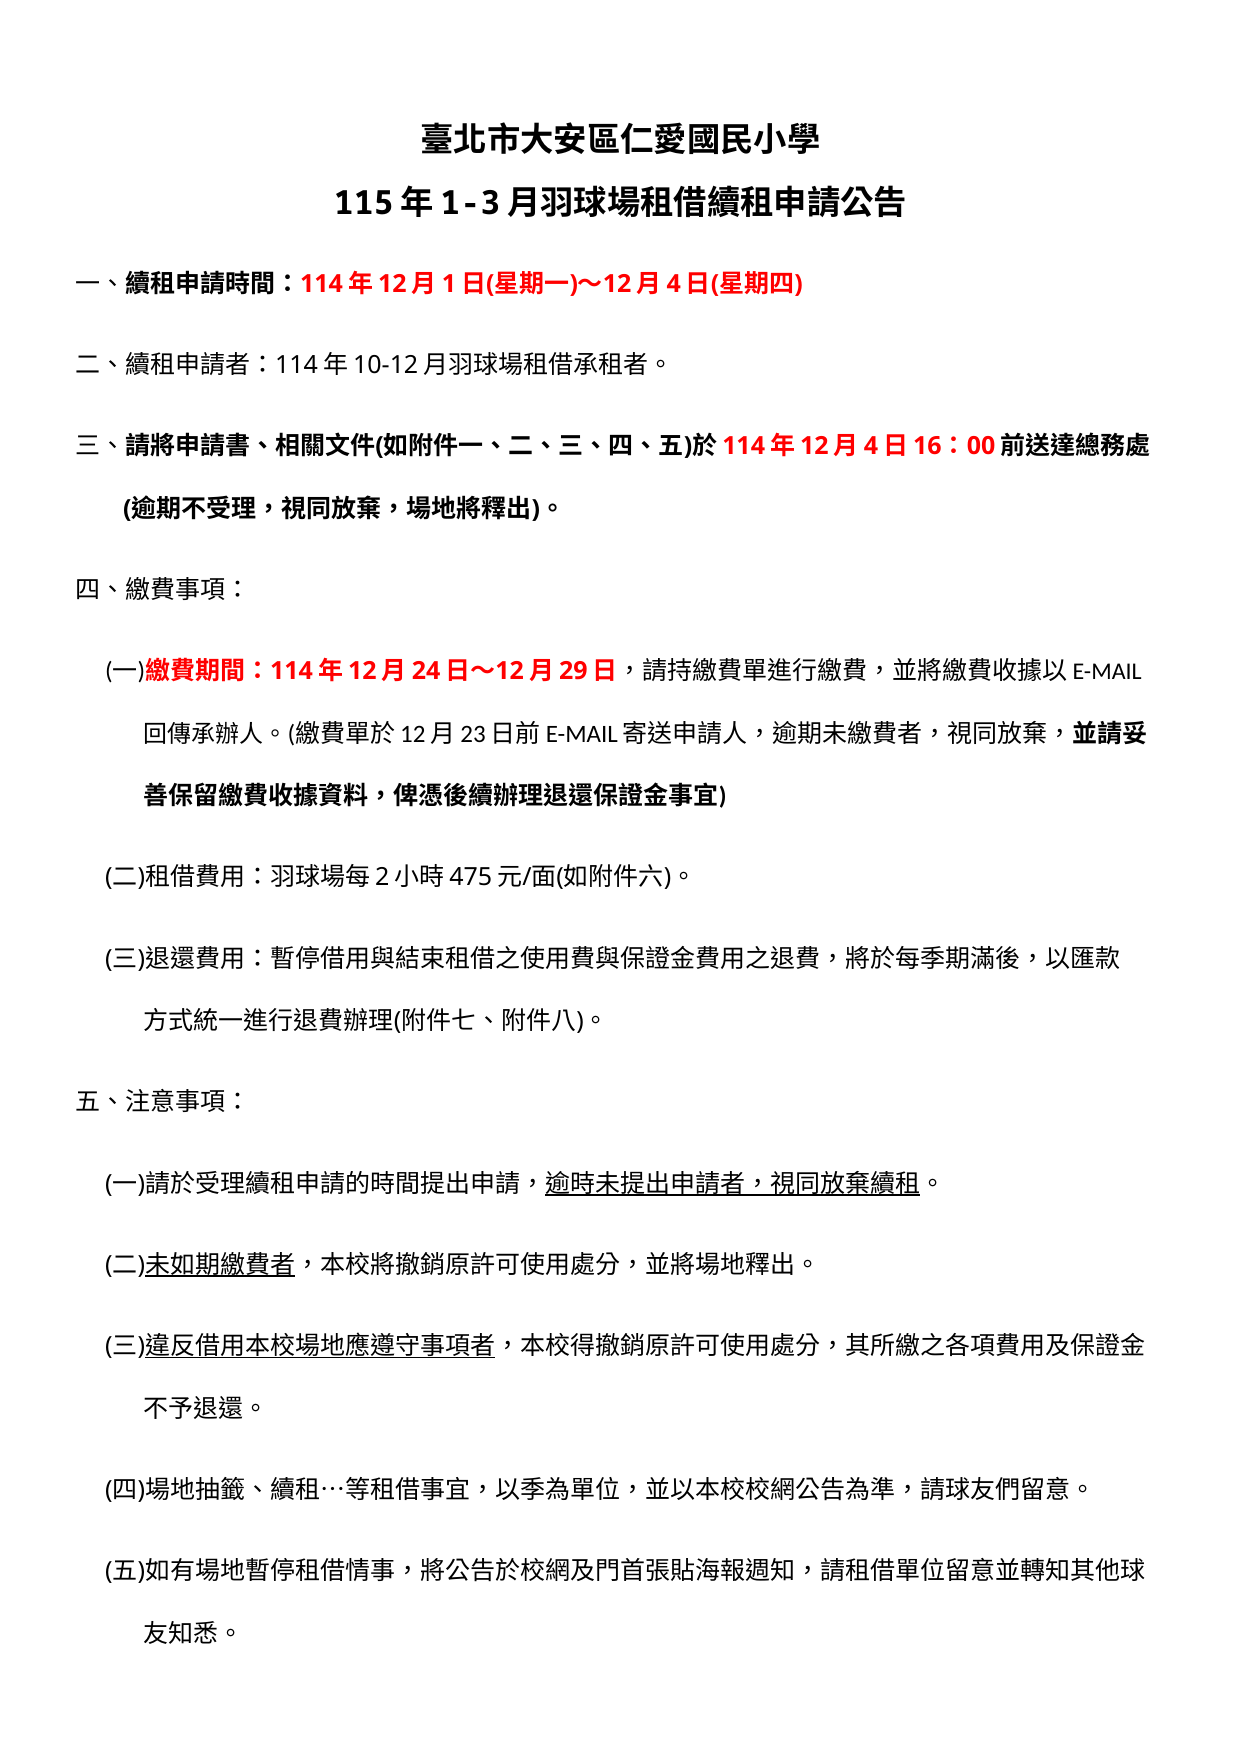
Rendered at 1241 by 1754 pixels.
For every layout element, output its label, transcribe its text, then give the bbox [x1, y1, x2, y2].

text 臺北市大安區仁愛國民小學 [75, 96, 1165, 158]
text 一、續租申請時間：114年12月1日(星期一)〜12月4日(星期四) [75, 239, 1165, 302]
text (一)請於受理續租申請的時間提出申請，逾時未提出申請者，視同放棄續租。 [105, 1139, 1165, 1202]
text (五)如有場地暫停租借情事，將公告於校網及門首張貼海報週知，請租借單位留意並轉知其他球友知悉。 [105, 1527, 1165, 1652]
text (二)未如期繳費者，本校將撤銷原許可使用處分，並將場地釋出。 [105, 1221, 1165, 1283]
text 四、繳費事項： [75, 546, 1165, 608]
text 三、請將申請書、相關文件(如附件一、二、三、四、五)於114年12月4日16：00前送達總務處(逾期不受理，視同放棄，場地將釋出)。 [75, 402, 1165, 527]
text (一)繳費期間：114年12月24日〜12月29日，請持繳費單進行繳費，並將繳費收據以E-MAIL回傳承辦人。(繳費單於12月23日前E-MAIL寄送申請人，逾期未繳費者，視同放棄，並請妥善保留繳費收據資料，俾憑後續辦理退還保證金事宜) [105, 627, 1165, 814]
text (三)違反借用本校場地應遵守事項者，本校得撤銷原許可使用處分，其所繳之各項費用及保證金不予退還。 [105, 1302, 1165, 1427]
text 五、注意事項： [75, 1058, 1165, 1121]
text (四)場地抽籤、續租…等租借事宜，以季為單位，並以本校校網公告為準，請球友們留意。 [105, 1446, 1165, 1508]
text (三)退還費用：暫停借用與結束租借之使用費與保證金費用之退費，將於每季期滿後，以匯款 方式統一進行退費辦理(附件七、附件八)。 [105, 914, 1165, 1039]
text 115年1-3月羽球場租借續租申請公告 [75, 158, 1165, 221]
text (二)租借費用：羽球場每2小時475元/面(如附件六)。 [105, 833, 1165, 896]
text 二、續租申請者：114年10-12月羽球場租借承租者。 [75, 321, 1165, 383]
